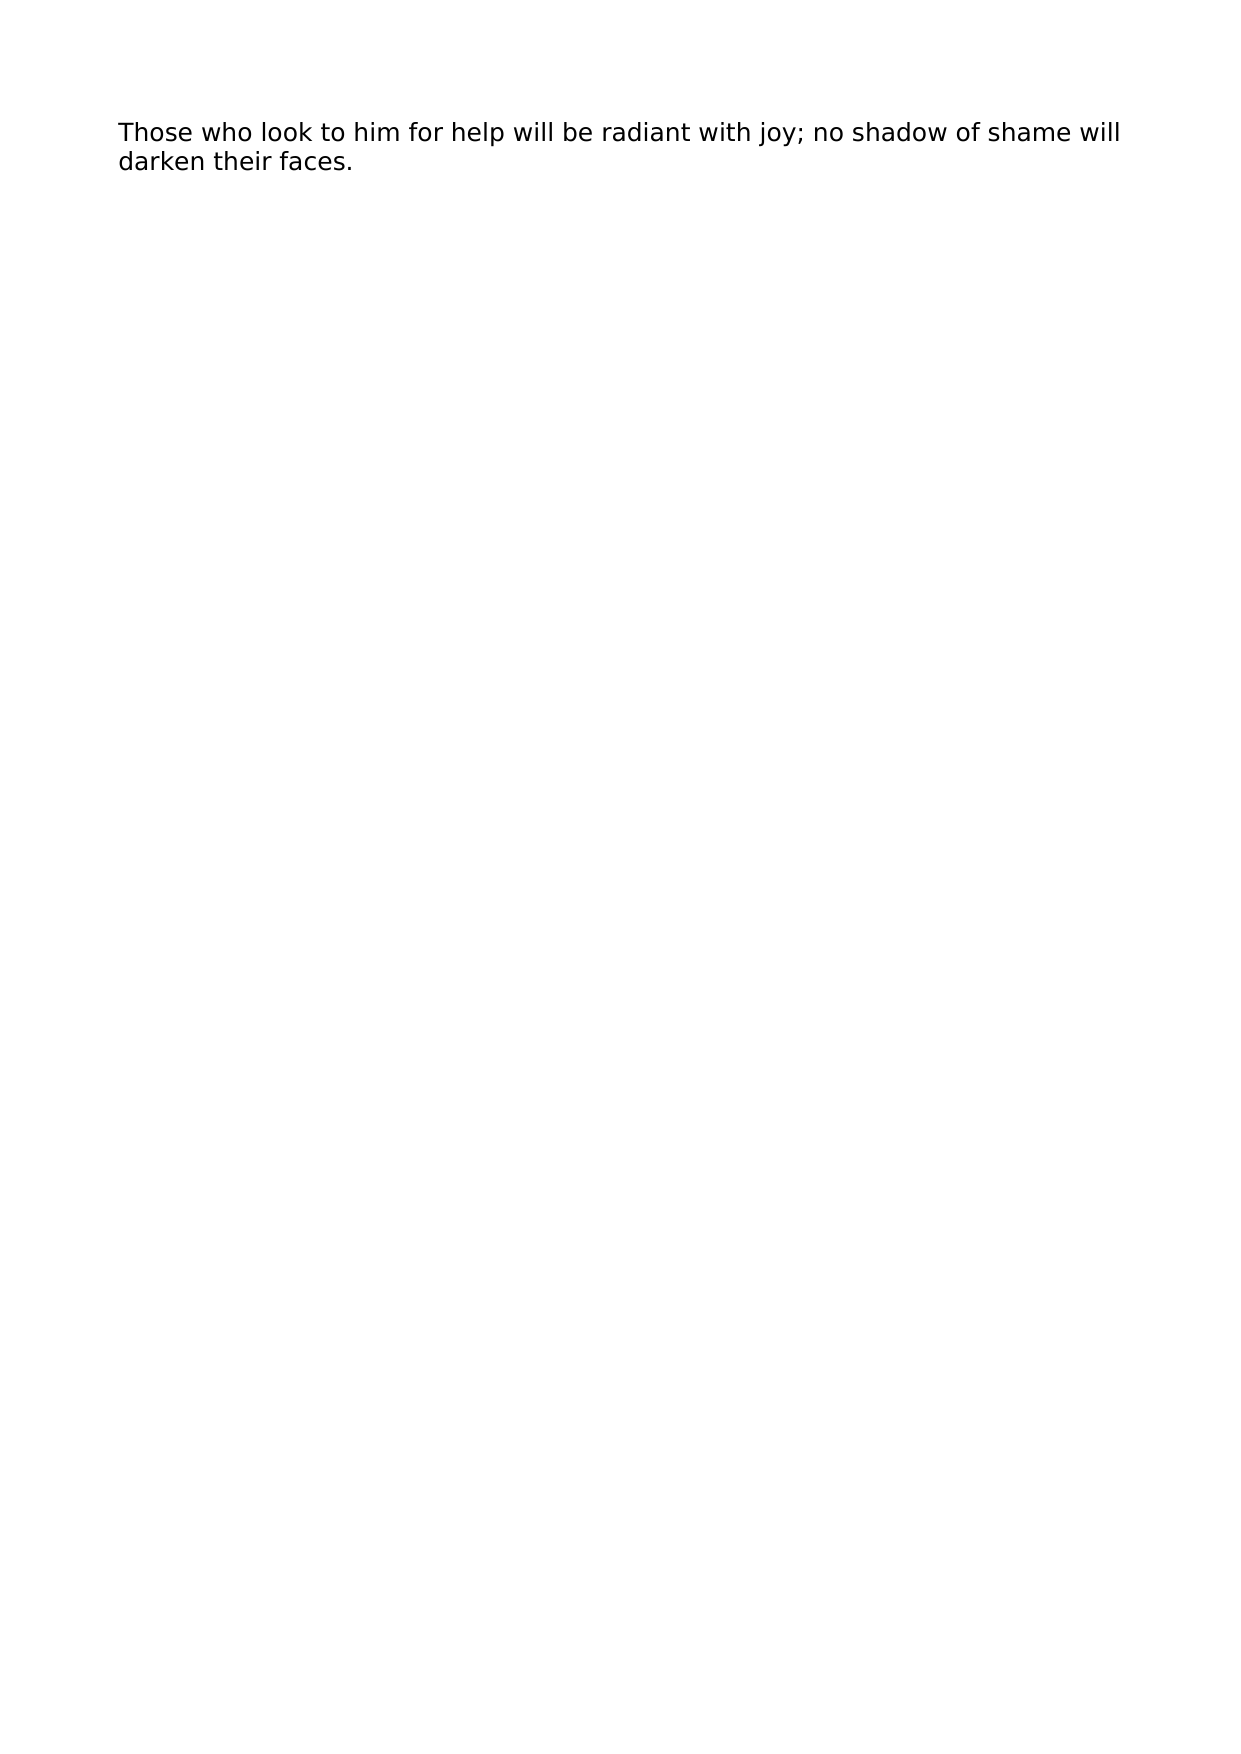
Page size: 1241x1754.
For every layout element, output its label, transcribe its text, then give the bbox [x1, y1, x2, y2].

text Those who look to him for help will be radiant with joy; no shadow of shame will darken their faces. [118, 118, 1122, 176]
